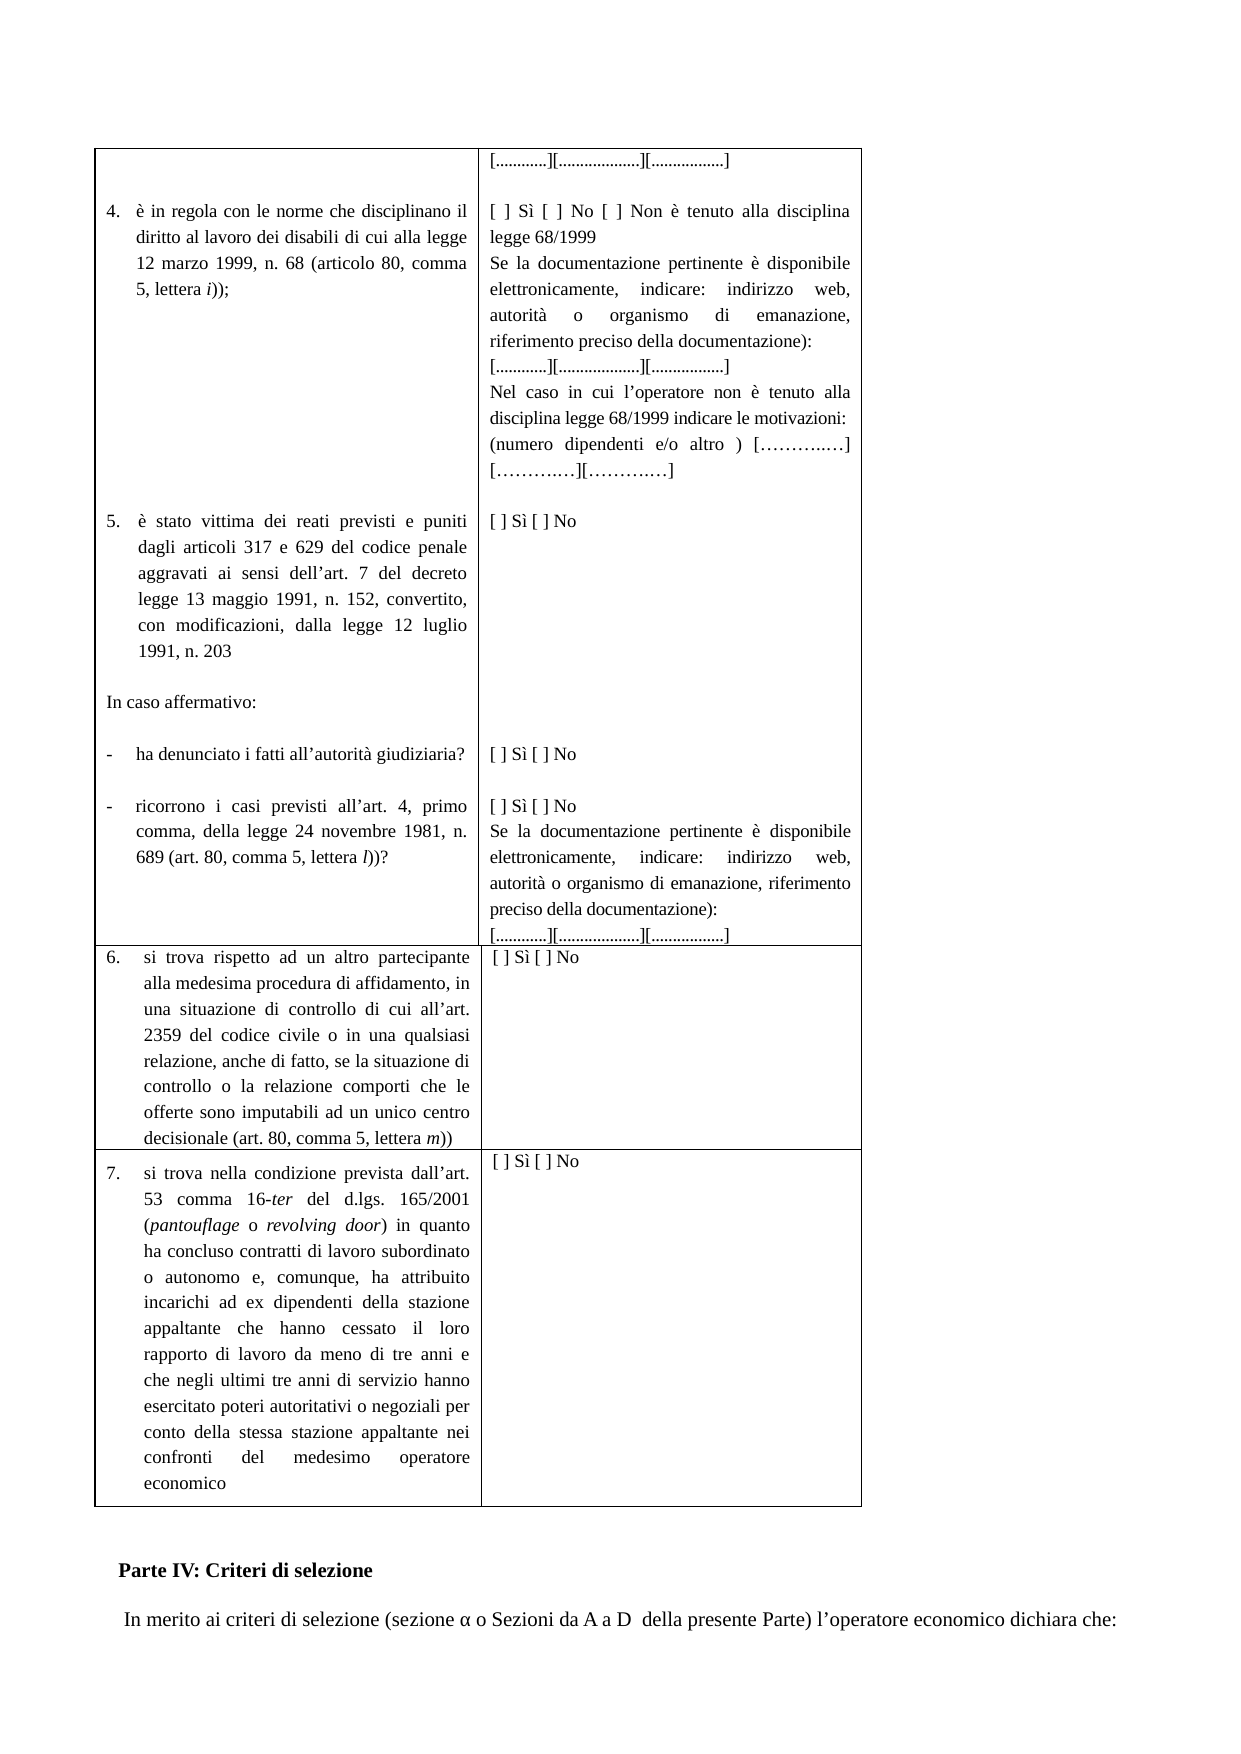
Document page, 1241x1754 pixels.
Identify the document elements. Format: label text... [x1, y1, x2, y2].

text Parte IV: Criteri di selezione [118, 1558, 1123, 1582]
table_cell [ ] Sì [ ] No [482, 1150, 861, 1506]
text In merito ai criteri di selezione (sezione α o Sezioni da A a D della presente Parte) l’operatore economico dichiara che: [118, 1607, 1123, 1631]
table_cell [ ] Sì [ ] No [482, 946, 861, 1149]
table_cell 6. si trova rispetto ad un altro partecipante alla medesima procedura di affidamento, in una situazione di controllo di cui all’art. 2359 del codice civile o in una qualsiasi relazione, anche di fatto, se la situazione di controllo o la relazione comporti che le offerte sono imputabili ad un unico centro decisionale (art. 80, comma 5, lettera m)) [96, 946, 481, 1149]
table_cell [............][...................][.................] [ ] Sì [ ] No [ ] Non è tenuto alla disciplina legge 68/1999 Se la documentazione pertinente è disponibile elettronicamente, indicare: indirizzo web, autorità o organismo di emanazione, riferimento preciso della documentazione): [............][...................][.................] Nel caso in cui l’operatore non è tenuto alla disciplina legge 68/1999 indicare le motivazioni: (numero dipendenti e/o altro ) [………..…][……….…][……….…] [ ] Sì [ ] No [ ] Sì [ ] No [ ] Sì [ ] No Se la documentazione pertinente è disponibile elettronicamente, indicare: indirizzo web, autorità o organismo di emanazione, riferimento preciso della documentazione): [............][...................][.................] [479, 149, 861, 945]
table_cell 4. è in regola con le norme che disciplinano il diritto al lavoro dei disabili di cui alla legge 12 marzo 1999, n. 68 (articolo 80, comma 5, lettera i)); 5. è stato vittima dei reati previsti e puniti dagli articoli 317 e 629 del codice penale aggravati ai sensi dell’art. 7 del decreto legge 13 maggio 1991, n. 152, convertito, con modificazioni, dalla legge 12 luglio 1991, n. 203 In caso affermativo: - ha denunciato i fatti all’autorità giudiziaria? - ricorrono i casi previsti all’art. 4, primo comma, della legge 24 novembre 1981, n. 689 (art. 80, comma 5, lettera l))? [96, 149, 478, 945]
table_cell 7. si trova nella condizione prevista dall’art. 53 comma 16-ter del d.lgs. 165/2001 (pantouflage o revolving door) in quanto ha concluso contratti di lavoro subordinato o autonomo e, comunque, ha attribuito incarichi ad ex dipendenti della stazione appaltante che hanno cessato il loro rapporto di lavoro da meno di tre anni e che negli ultimi tre anni di servizio hanno esercitato poteri autoritativi o negoziali per conto della stessa stazione appaltante nei confronti del medesimo operatore economico [96, 1150, 481, 1506]
